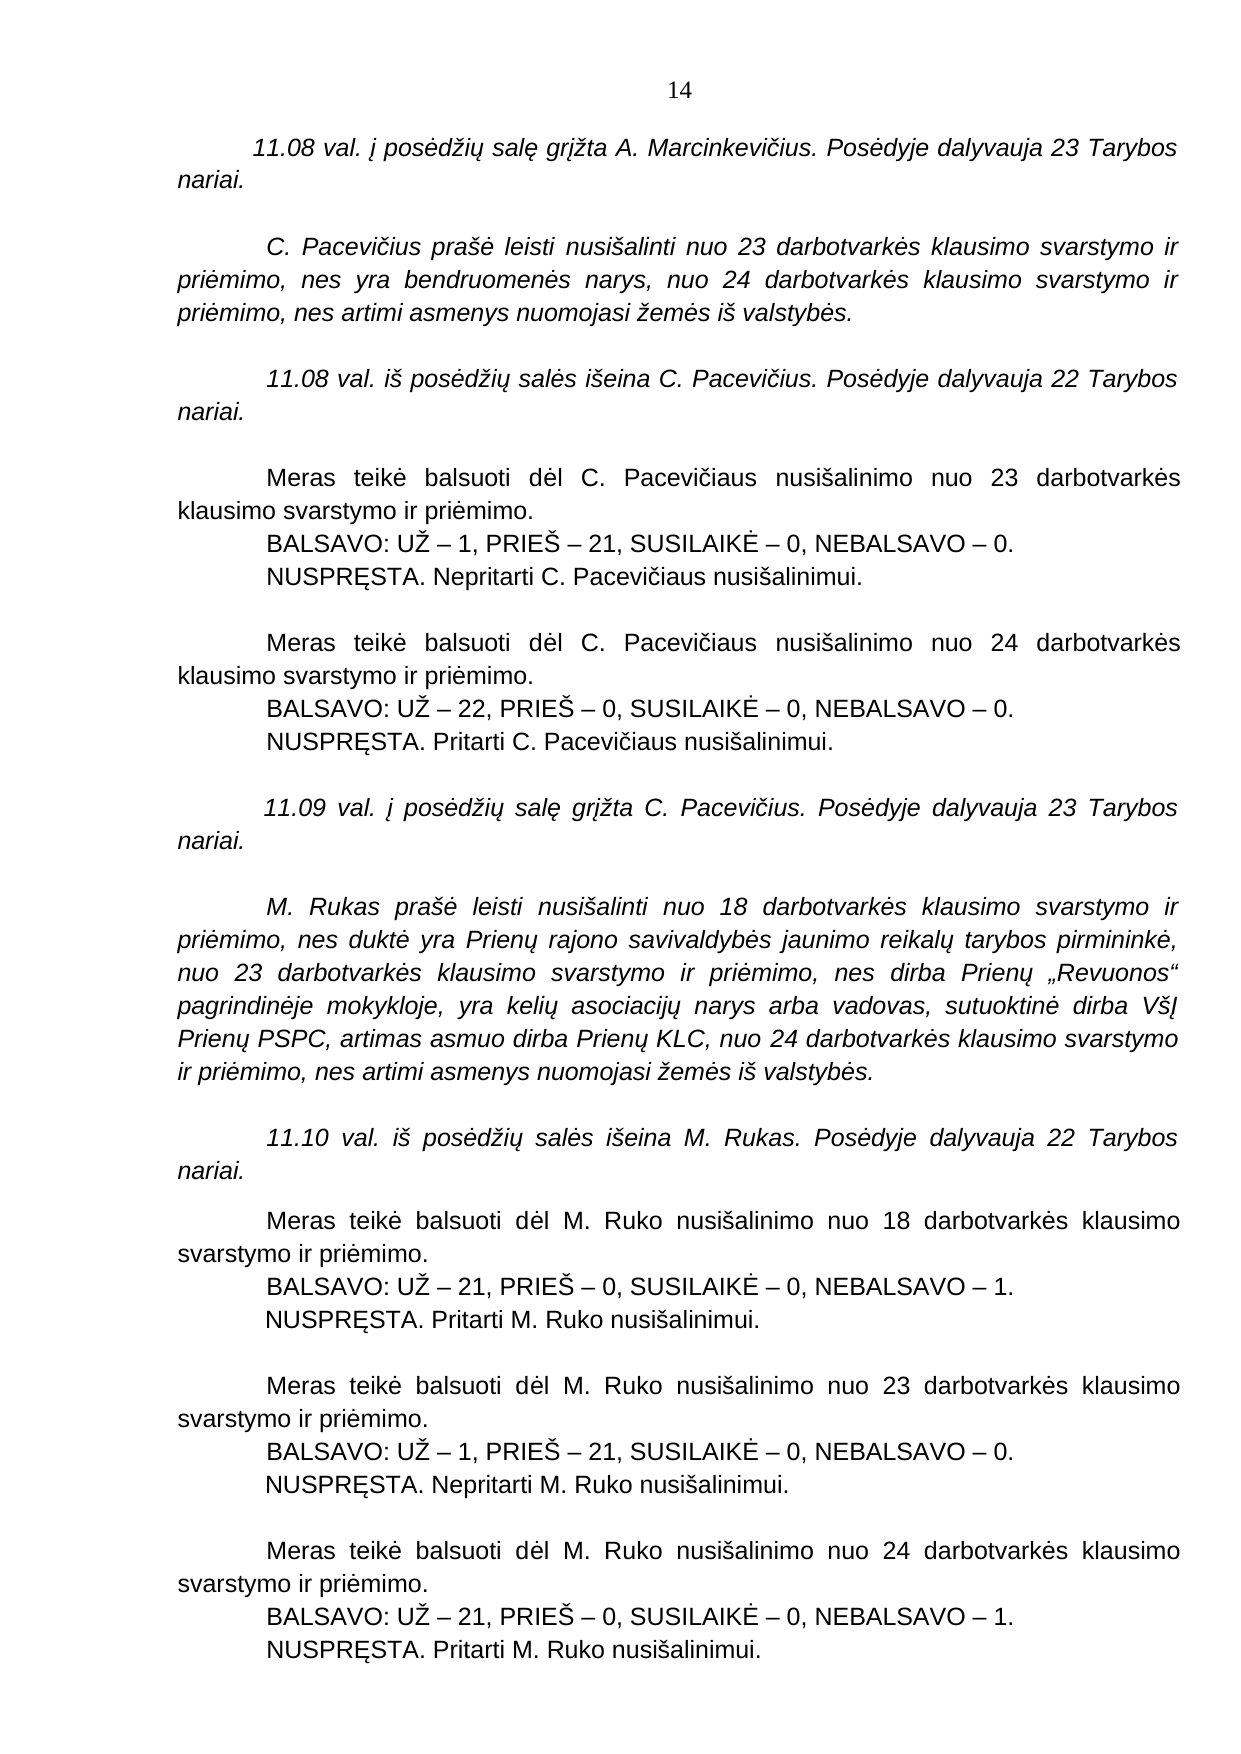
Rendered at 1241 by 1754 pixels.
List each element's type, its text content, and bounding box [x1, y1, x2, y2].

text 11.09 val. į posėdžių salę grįžta C. Pacevičius. Posėdyje dalyvauja 23 Tarybos nariai. [177, 793, 1181, 855]
text NUSPRĘSTA. Pritarti M. Ruko nusišalinimui. [177, 1635, 1181, 1664]
text Meras teikė balsuoti dėl M. Ruko nusišalinimo nuo 24 darbotvarkės klausimo svarstymo ir priėmimo. [177, 1536, 1181, 1598]
text M. Rukas prašė leisti nusišalinti nuo 18 darbotvarkės klausimo svarstymo ir priėmimo, nes duktė yra Prienų rajono savivaldybės jaunimo reikalų tarybos pirmininkė, nuo 23 darbotvarkės klausimo svarstymo ir priėmimo, nes dirba Prienų „Revuonos“ pagrindinėje mokykloje, yra kelių asociacijų narys arba vadovas, sutuoktinė dirba VšĮ Prienų PSPC, artimas asmuo dirba Prienų KLC, nuo 24 darbotvarkės klausimo svarstymo ir priėmimo, nes artimi asmenys nuomojasi žemės iš valstybės. [177, 892, 1181, 1086]
text Meras teikė balsuoti dėl C. Pacevičiaus nusišalinimo nuo 23 darbotvarkės klausimo svarstymo ir priėmimo. [177, 463, 1181, 524]
text BALSAVO: UŽ – 21, PRIEŠ – 0, SUSILAIKĖ – 0, NEBALSAVO – 1. [177, 1602, 1181, 1631]
text 11.10 val. iš posėdžių salės išeina M. Rukas. Posėdyje dalyvauja 22 Tarybos nariai. [177, 1123, 1181, 1185]
text NUSPRĘSTA. Nepritarti C. Pacevičiaus nusišalinimui. [177, 562, 1181, 591]
text NUSPRĘSTA. Nepritarti M. Ruko nusišalinimui. [177, 1470, 1181, 1499]
text NUSPRĘSTA. Pritarti M. Ruko nusišalinimui. [177, 1305, 1181, 1333]
text C. Pacevičius prašė leisti nusišalinti nuo 23 darbotvarkės klausimo svarstymo ir priėmimo, nes yra bendruomenės narys, nuo 24 darbotvarkės klausimo svarstymo ir priėmimo, nes artimi asmenys nuomojasi žemės iš valstybės. [177, 232, 1181, 326]
text BALSAVO: UŽ – 1, PRIEŠ – 21, SUSILAIKĖ – 0, NEBALSAVO – 0. [177, 529, 1181, 557]
text BALSAVO: UŽ – 1, PRIEŠ – 21, SUSILAIKĖ – 0, NEBALSAVO – 0. [177, 1437, 1181, 1466]
text 11.08 val. į posėdžių salę grįžta A. Marcinkevičius. Posėdyje dalyvauja 23 Tarybos nariai. [177, 132, 1181, 194]
text BALSAVO: UŽ – 21, PRIEŠ – 0, SUSILAIKĖ – 0, NEBALSAVO – 1. [177, 1272, 1181, 1300]
text Meras teikė balsuoti dėl M. Ruko nusišalinimo nuo 18 darbotvarkės klausimo svarstymo ir priėmimo. [177, 1206, 1181, 1267]
text BALSAVO: UŽ – 22, PRIEŠ – 0, SUSILAIKĖ – 0, NEBALSAVO – 0. [177, 694, 1181, 723]
text 11.08 val. iš posėdžių salės išeina C. Pacevičius. Posėdyje dalyvauja 22 Tarybos nariai. [177, 364, 1181, 425]
text Meras teikė balsuoti dėl C. Pacevičiaus nusišalinimo nuo 24 darbotvarkės klausimo svarstymo ir priėmimo. [177, 628, 1181, 689]
text NUSPRĘSTA. Pritarti C. Pacevičiaus nusišalinimui. [177, 727, 1181, 756]
text Meras teikė balsuoti dėl M. Ruko nusišalinimo nuo 23 darbotvarkės klausimo svarstymo ir priėmimo. [177, 1371, 1181, 1433]
